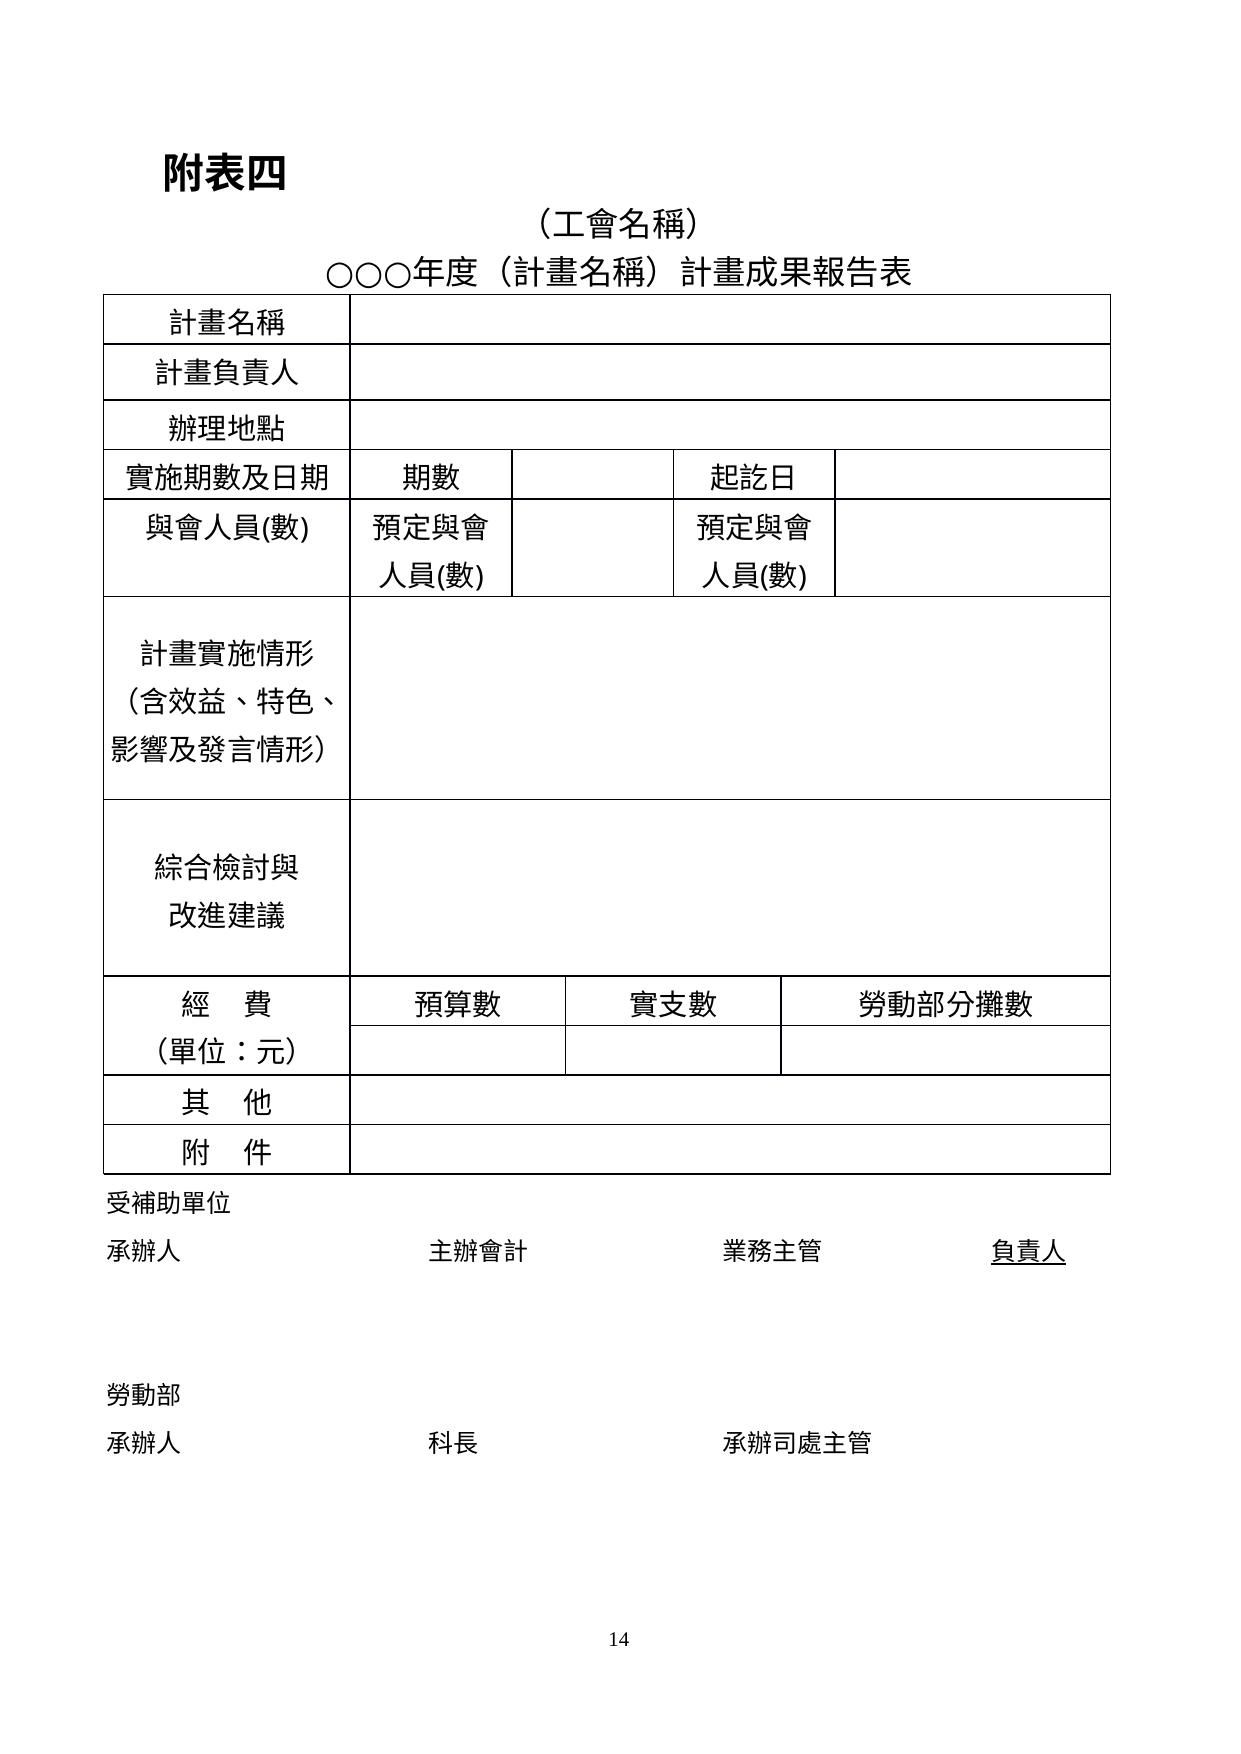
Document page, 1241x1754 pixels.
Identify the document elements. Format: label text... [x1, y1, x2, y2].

table_cell [351, 1076, 1110, 1123]
table_cell [1111, 449, 1166, 498]
table_cell [351, 1026, 565, 1074]
table_cell [556, 1366, 719, 1462]
table_cell 計畫實施情形 （含效益、特色、影響及發言情形） [104, 597, 349, 799]
table_cell [782, 1026, 1110, 1074]
table_header [1111, 294, 1166, 343]
table_cell 其 他 [104, 1076, 349, 1123]
table_cell [351, 597, 1110, 799]
table_cell [350, 1366, 425, 1462]
table_header 計畫名稱 [104, 295, 349, 343]
table_cell [566, 1026, 780, 1074]
table_cell [103, 1462, 350, 1510]
table_cell 起訖日 [674, 450, 834, 498]
table_cell [719, 1462, 859, 1510]
table_cell 預定與會 人員(數) [674, 500, 834, 596]
table_cell 辦理地點 [104, 401, 349, 449]
table_cell [556, 1462, 719, 1510]
table_cell 勞動部 承辦人 [103, 1366, 350, 1462]
table_cell 業務主管 [719, 1175, 859, 1366]
table_cell 計畫負責人 [104, 345, 349, 399]
table_cell [836, 500, 1110, 596]
table_cell 承辦司處主管 [719, 1366, 1166, 1462]
table_cell [556, 1175, 719, 1366]
table_cell [351, 1125, 1110, 1173]
table_cell 期數 [351, 450, 511, 498]
table_cell [988, 1462, 1166, 1510]
text ○○○年度（計畫名稱）計畫成果報告表 [162, 246, 1075, 294]
table_cell [1111, 1124, 1166, 1173]
table_cell [860, 1462, 988, 1510]
table_cell [1111, 799, 1166, 975]
table_cell [1111, 343, 1166, 399]
table_cell [425, 1462, 556, 1510]
table_cell 附 件 [104, 1125, 349, 1173]
table_cell [860, 1175, 988, 1366]
table_cell [351, 401, 1110, 449]
table_header [351, 295, 1110, 343]
table_cell 預算數 [351, 977, 565, 1024]
table_cell [350, 1462, 425, 1510]
table_cell 經 費 （單位：元） [104, 977, 349, 1074]
table_cell 實支數 [566, 977, 780, 1024]
text （工會名稱） [162, 198, 1075, 246]
table_cell 預定與會 人員(數) [351, 500, 511, 596]
table_cell 與會人員(數) [104, 500, 349, 596]
table_cell [351, 800, 1110, 975]
table_cell 實施期數及日期 [104, 450, 349, 498]
table_cell 主辦會計 [425, 1175, 556, 1366]
table_cell [351, 345, 1110, 399]
table_cell [1111, 975, 1166, 1024]
table_cell 受補助單位 承辦人 [103, 1174, 350, 1366]
table_cell [1111, 1025, 1166, 1074]
table_cell [1111, 399, 1166, 449]
table_cell [513, 450, 673, 498]
table_cell 勞動部分攤數 [782, 977, 1110, 1024]
table_cell [1111, 596, 1166, 799]
table_cell 綜合檢討與 改進建議 [104, 800, 349, 975]
table_cell 負責人 [988, 1173, 1166, 1366]
table_cell [350, 1175, 425, 1366]
table_cell [836, 450, 1110, 498]
table_cell [1111, 498, 1166, 596]
text 附表四 [162, 150, 1075, 198]
table_cell [1111, 1074, 1166, 1123]
table_cell 科長 [425, 1366, 556, 1462]
table_cell [513, 500, 673, 596]
